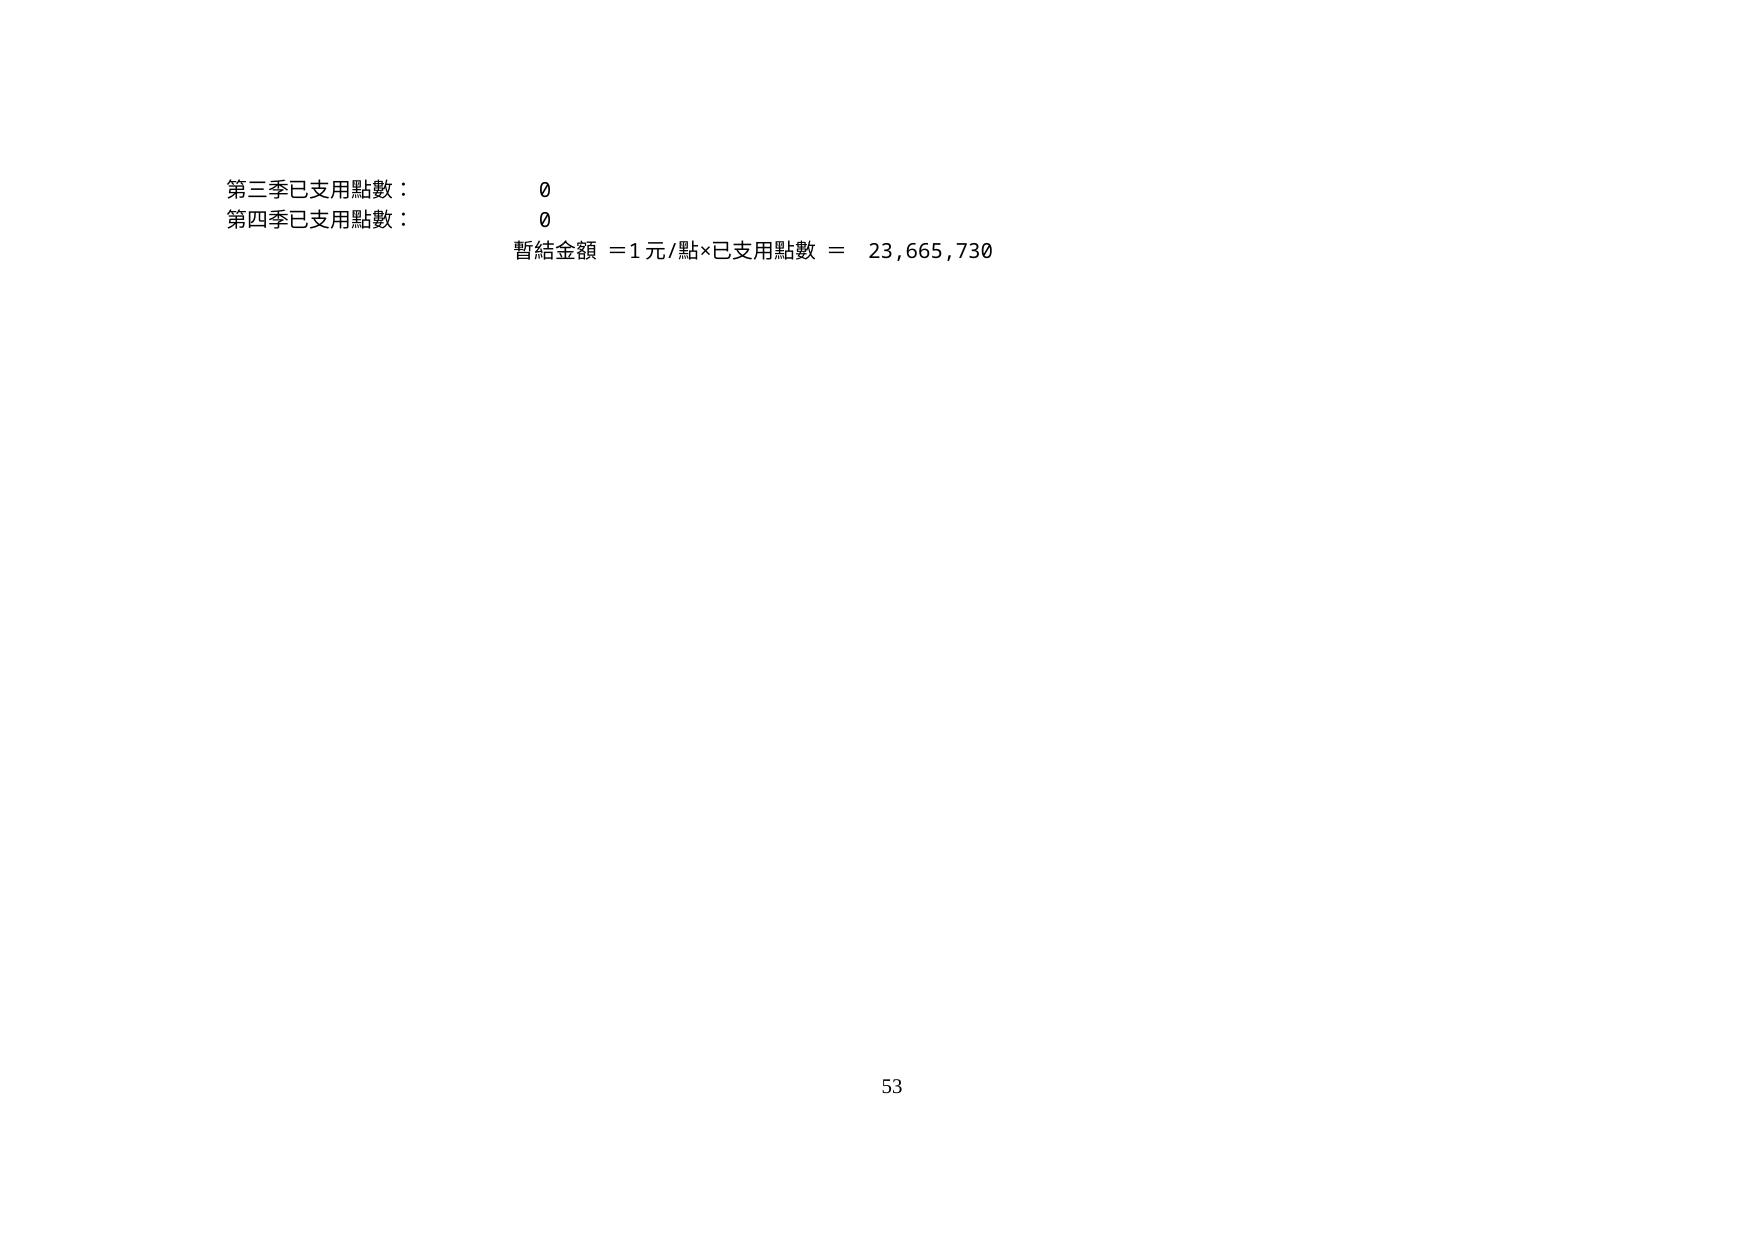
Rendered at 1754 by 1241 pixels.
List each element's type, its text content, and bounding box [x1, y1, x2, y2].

text 第三季已支用點數： 0 [89, 173, 1695, 203]
text 暫結金額 ＝1元/點×已支用點數 ＝ 23,665,730 [89, 234, 1695, 264]
text 第四季已支用點數： 0 [89, 203, 1695, 234]
